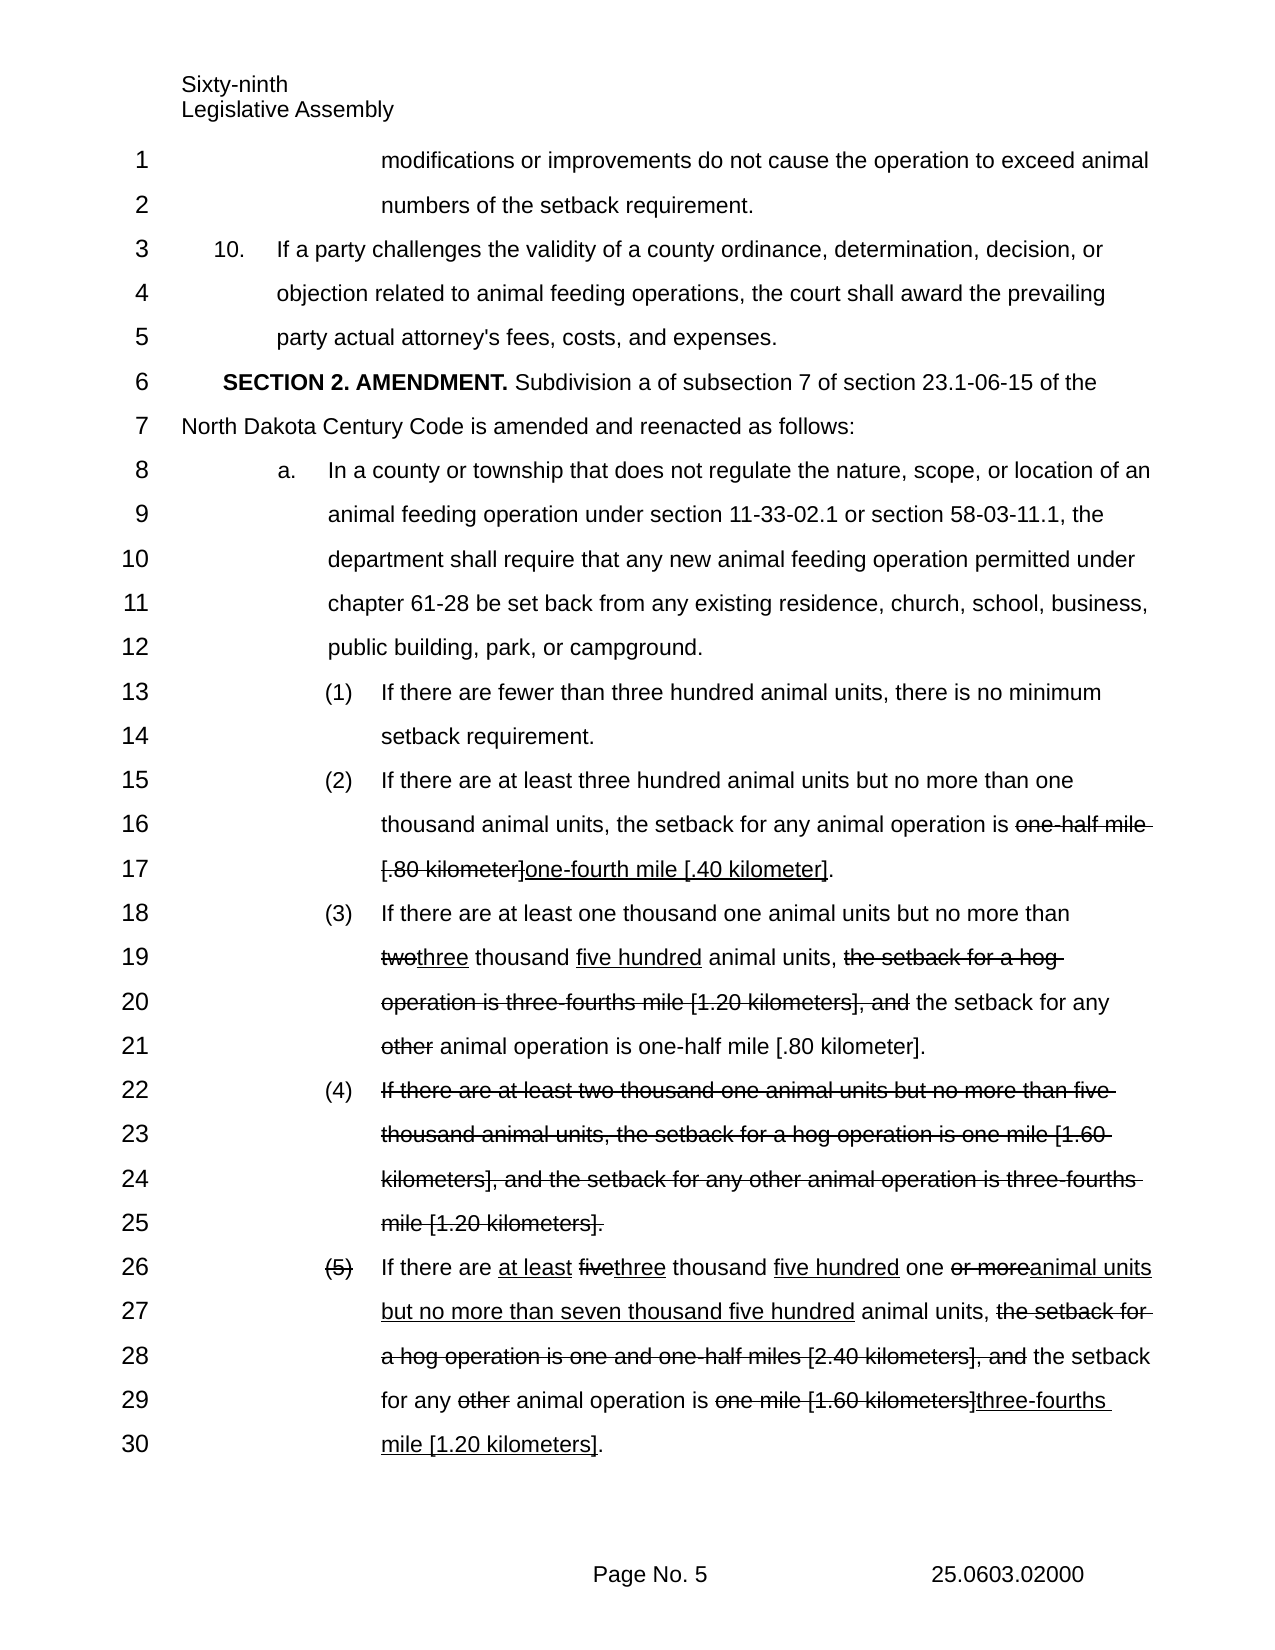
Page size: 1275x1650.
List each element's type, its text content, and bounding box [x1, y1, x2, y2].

text (1) If there are fewer than three hundred animal units, there is no minimum setback requirement. [181, 664, 1154, 753]
text (3) If there are at least one thousand one animal units but no more than twothree thousand five hundred animal units, the setback for a hog operation is three‑fourths mile [1.20 kilometers], and the setback for any other animal operation is one‑half mile [.80 kilometer]. [181, 886, 1154, 1063]
text 10. If a party challenges the validity of a county ordinance, determination, decision, or objection related to animal feeding operations, the court shall award the prevailing party actual attorney's fees, costs, and expenses. [181, 222, 1154, 355]
text (4) If there are at least two thousand one animal units but no more than five thousand animal units, the setback for a hog operation is one mile [1.60 kilometers], and the setback for any other animal operation is three‑fourths mile [1.20 kilometers]. [181, 1063, 1154, 1240]
text SECTION 2. AMENDMENT. Subdivision a of subsection 7 of section 23.1‑06‑15 of the North Dakota Century Code is amended and reenacted as follows: [181, 355, 1154, 443]
text (2) If there are at least three hundred animal units but no more than one thousand animal units, the setback for any animal operation is one‑half mile [.80 kilometer]one‑fourth mile [.40 kilometer]. [181, 753, 1154, 886]
text a. In a county or township that does not regulate the nature, scope, or location of an animal feeding operation under section 11‑33‑02.1 or section 58‑03‑11.1, the department shall require that any new animal feeding operation permitted under chapter 61‑28 be set back from any existing residence, church, school, business, public building, park, or campground. [181, 443, 1154, 664]
text (5) If there are at least fivethree thousand five hundred one or moreanimal units but no more than seven thousand five hundred animal units, the setback for a hog operation is one and one‑half miles [2.40 kilometers], and the setback for any other animal operation is one mile [1.60 kilometers]three‑fourths mile [1.20 kilometers]. [181, 1240, 1154, 1461]
text modifications or improvements do not cause the operation to exceed animal numbers of the setback requirement. [181, 133, 1154, 222]
